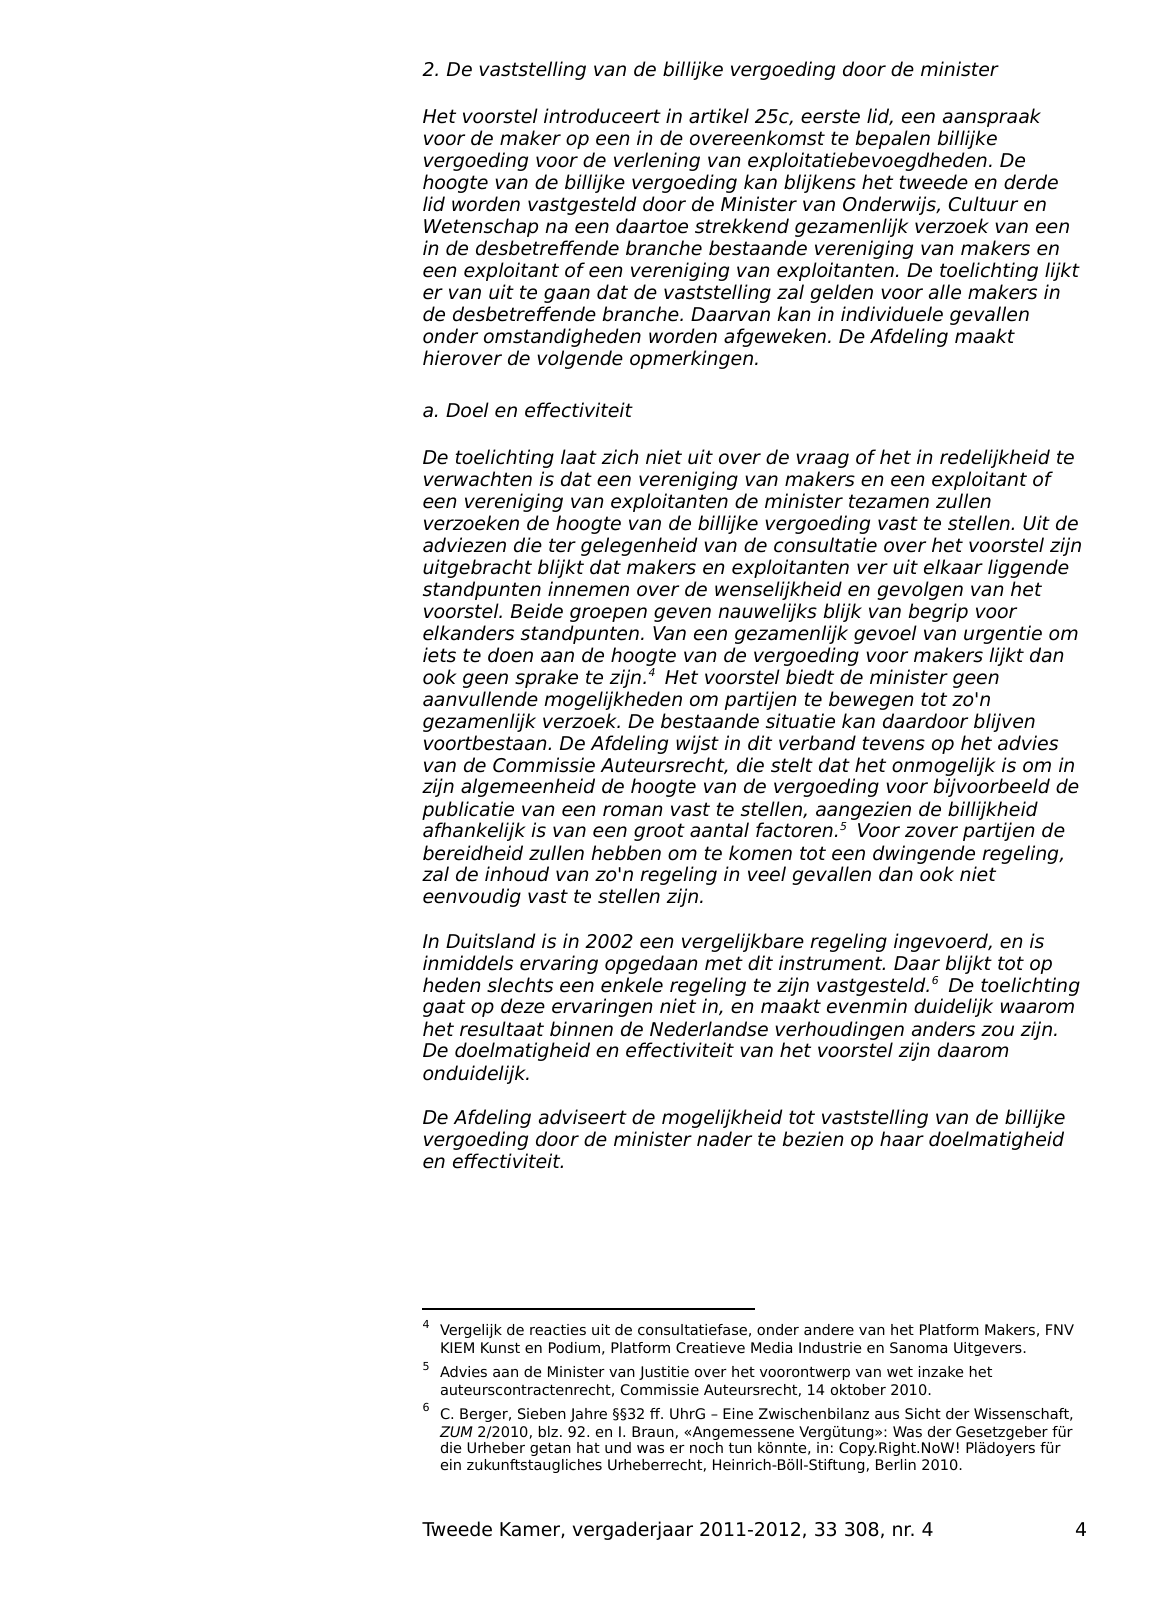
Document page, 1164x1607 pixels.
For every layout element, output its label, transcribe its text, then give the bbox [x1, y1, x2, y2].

text In Duitsland is in 2002 een vergelijkbare regeling ingevoerd, en is inmiddels ervaring opgedaan met dit instrument. Daar blijkt tot op heden slechts een enkele regeling te zijn vastgesteld. De toelichting gaat op deze ervaringen niet in, en maakt evenmin duidelijk waarom het resultaat binnen de Nederlandse verhoudingen anders zou zijn. De doelmatigheid en effectiviteit van het voorstel zijn daarom onduidelijk. [422, 931, 1087, 1084]
text De toelichting laat zich niet uit over de vraag of het in redelijkheid te verwachten is dat een vereniging van makers en een exploitant of een vereniging van exploitanten de minister tezamen zullen verzoeken de hoogte van de billijke vergoeding vast te stellen. Uit de adviezen die ter gelegenheid van de consultatie over het voorstel zijn uitgebracht blijkt dat makers en exploitanten ver uit elkaar liggende standpunten innemen over de wenselijkheid en gevolgen van het voorstel. Beide groepen geven nauwelijks blijk van begrip voor elkanders standpunten. Van een gezamenlijk gevoel van urgentie om iets te doen aan de hoogte van de vergoeding voor makers lijkt dan ook geen sprake te zijn. Het voorstel biedt de minister geen aanvullende mogelijkheden om partijen te bewegen tot zo'n gezamenlijk verzoek. De bestaande situatie kan daardoor blijven voortbestaan. De Afdeling wijst in dit verband tevens op het advies van de Commissie Auteursrecht, die stelt dat het onmogelijk is om in zijn algemeenheid de hoogte van de vergoeding voor bijvoorbeeld de publicatie van een roman vast te stellen, aangezien de billijkheid afhankelijk is van een groot aantal factoren. Voor zover partijen de bereidheid zullen hebben om te komen tot een dwingende regeling, zal de inhoud van zo'n regeling in veel gevallen dan ook niet eenvoudig vast te stellen zijn. [422, 447, 1087, 908]
text De Afdeling adviseert de mogelijkheid tot vaststelling van de billijke vergoeding door de minister nader te bezien op haar doelmatigheid en effectiviteit. [422, 1107, 1087, 1172]
subtitle 2. De vaststelling van de billijke vergoeding door de minister [422, 59, 1087, 81]
text Het voorstel introduceert in artikel 25c, eerste lid, een aanspraak voor de maker op een in de overeenkomst te bepalen billijke vergoeding voor de verlening van exploitatiebevoegdheden. De hoogte van de billijke vergoeding kan blijkens het tweede en derde lid worden vastgesteld door de Minister van Onderwijs, Cultuur en Wetenschap na een daartoe strekkend gezamenlijk verzoek van een in de desbetreffende branche bestaande vereniging van makers en een exploitant of een vereniging van exploitanten. De toelichting lijkt er van uit te gaan dat de vaststelling zal gelden voor alle makers in de desbetreffende branche. Daarvan kan in individuele gevallen onder omstandigheden worden afgeweken. De Afdeling maakt hierover de volgende opmerkingen. [422, 106, 1087, 370]
subtitle a. Doel en effectiviteit [422, 400, 1087, 422]
text Advies aan de Minister van Justitie over het voorontwerp van wet inzake het auteurscontractenrecht, Commissie Auteursrecht, 14 oktober 2010. [422, 1360, 1087, 1399]
text C. Berger, Sieben Jahre §§32 ff. UhrG – Eine Zwischenbilanz aus Sicht der Wissenschaft, ZUM 2/2010, blz. 92. en I. Braun, «Angemessene Vergütung»: Was der Gesetzgeber für die Urheber getan hat und was er noch tun könnte, in: Copy.Right.NoW! Plädoyers für ein zukunftstaugliches Urheberrecht, Heinrich-Böll-Stiftung, Berlin 2010. [422, 1402, 1087, 1474]
text Vergelijk de reacties uit de consultatiefase, onder andere van het Platform Makers, FNV KIEM Kunst en Podium, Platform Creatieve Media Industrie en Sanoma Uitgevers. [422, 1318, 1087, 1357]
